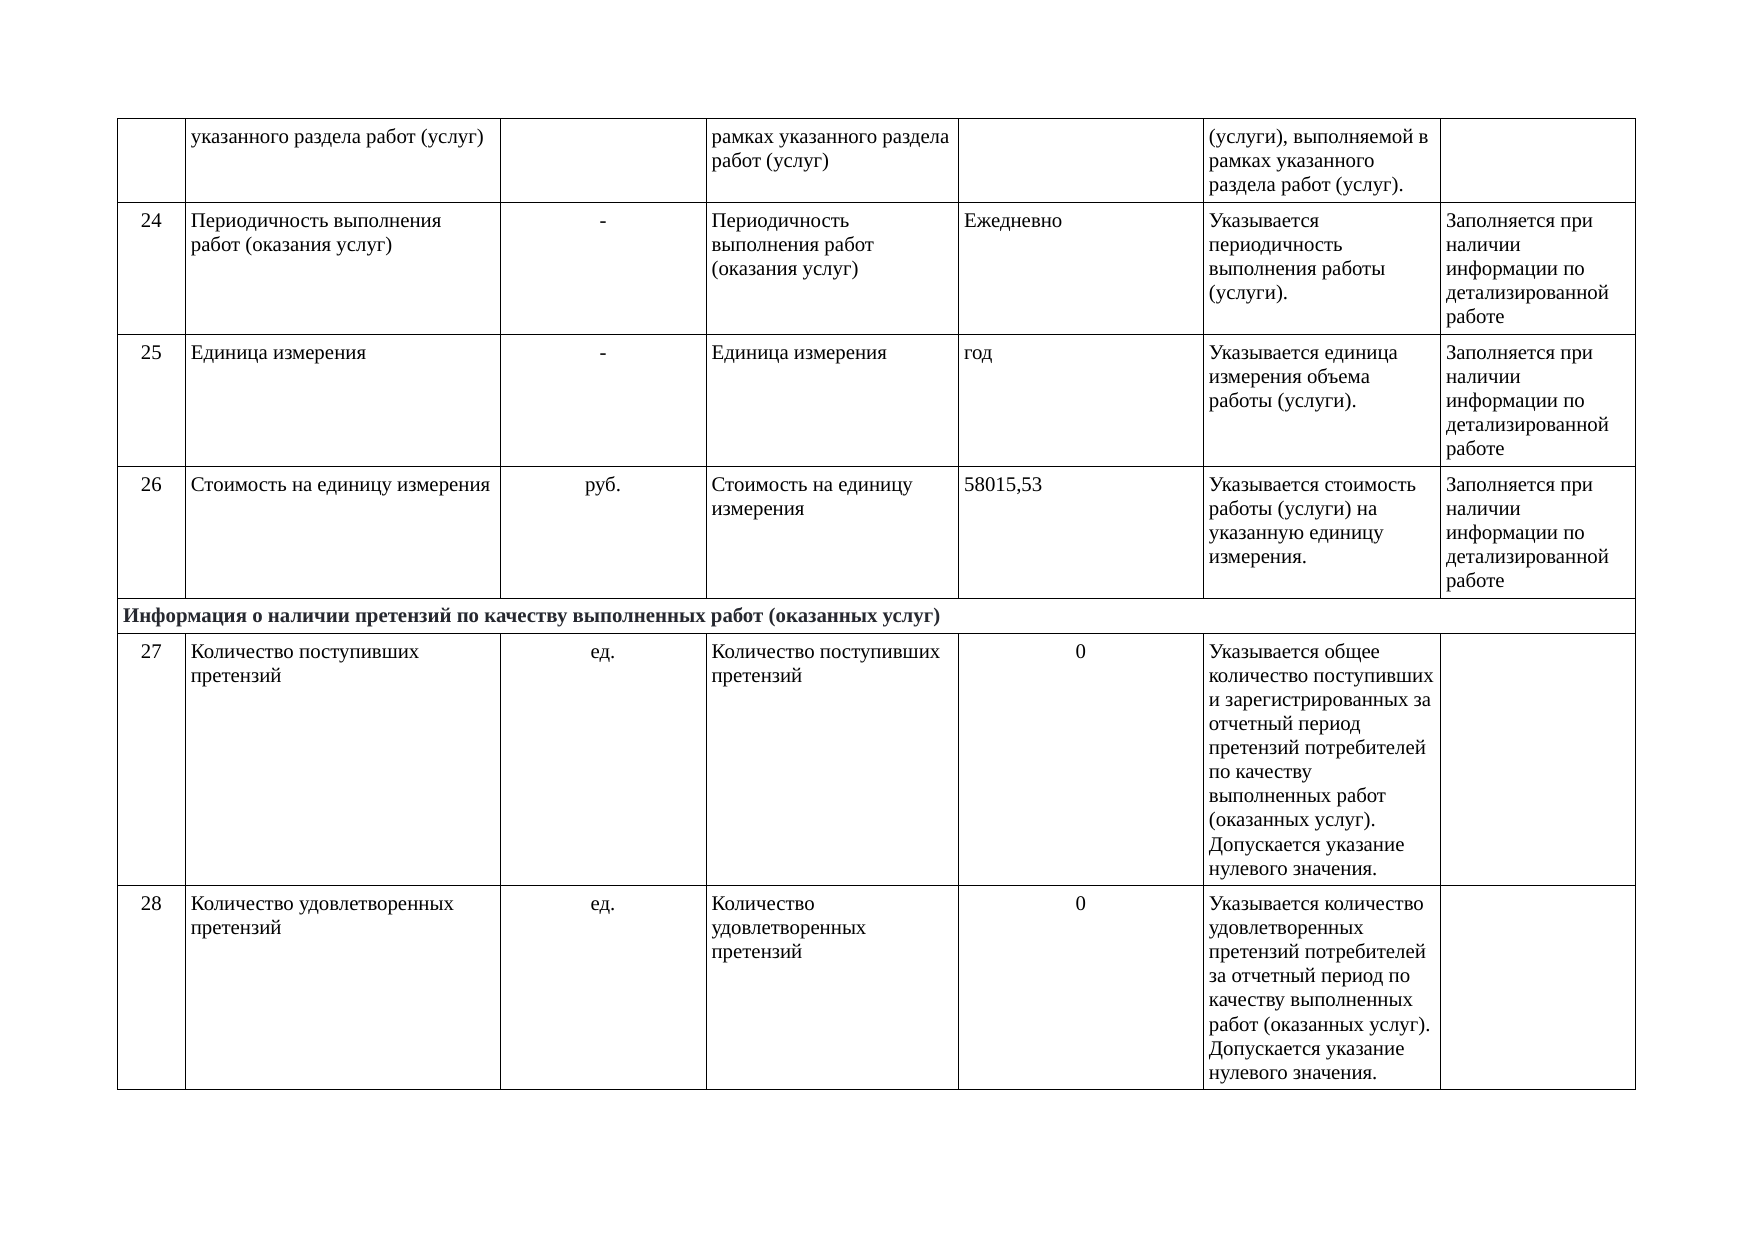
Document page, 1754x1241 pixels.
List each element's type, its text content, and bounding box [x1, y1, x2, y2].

table_cell Указывается стоимость работы (услуги) на указанную единицу измерения. [1204, 467, 1440, 597]
table_cell Ежедневно [959, 203, 1203, 334]
table_cell Указывается количество удовлетворенных претензий потребителей за отчетный период по качеству выполненных работ (оказанных услуг). Допускается указание нулевого значения. [1204, 886, 1440, 1089]
table_cell [959, 119, 1203, 202]
table_cell Заполняется при наличии информации по детализированной работе [1441, 335, 1635, 466]
table_cell Указывается периодичность выполнения работы (услуги). [1204, 203, 1440, 334]
table_cell руб. [501, 467, 706, 597]
table_cell [1441, 886, 1635, 1089]
table_cell Периодичность выполнения работ (оказания услуг) [707, 203, 958, 334]
table_cell - [501, 119, 706, 202]
table_cell 58015,53 [959, 467, 1203, 597]
table_cell Указывается общее количество поступивших и зарегистрированных за отчетный период претензий потребителей по качеству выполненных работ (оказанных услуг). Допускается указание нулевого значения. [1204, 634, 1440, 885]
table_cell Единица измерения [186, 335, 500, 466]
table_cell Количество поступивших претензий [186, 634, 500, 885]
table_cell Стоимость на единицу измерения [707, 467, 958, 597]
table_cell 0 [959, 634, 1203, 885]
table_cell 24 [118, 203, 185, 334]
table_cell [1441, 634, 1635, 885]
table_cell Единица измерения [707, 335, 958, 466]
table_cell Количество удовлетворенных претензий [186, 886, 500, 1089]
table_cell (услуги), выполняемой в рамках указанного раздела работ (услуг). [1204, 119, 1440, 202]
table_cell [118, 119, 185, 202]
table_cell год [959, 335, 1203, 466]
table_cell Заполняется при наличии информации по детализированной работе [1441, 467, 1635, 597]
table_cell [1441, 119, 1635, 202]
table_cell 28 [118, 886, 185, 1089]
table_cell ед. [501, 886, 706, 1089]
table_cell 27 [118, 634, 185, 885]
table_cell - [501, 335, 706, 466]
table_cell ед. [501, 634, 706, 885]
table_cell 26 [118, 467, 185, 597]
table_cell Периодичность выполнения работ (оказания услуг) [186, 203, 500, 334]
table_cell Заполняется при наличии информации по детализированной работе [1441, 203, 1635, 334]
table_cell Указывается единица измерения объема работы (услуги). [1204, 335, 1440, 466]
table_cell 25 [118, 335, 185, 466]
table_cell Количество удовлетворенных претензий [707, 886, 958, 1089]
table_cell Количество поступивших претензий [707, 634, 958, 885]
table_cell рамках указанного раздела работ (услуг) [707, 119, 958, 202]
table_cell Информация о наличии претензий по качеству выполненных работ (оказанных услуг) [118, 599, 1635, 633]
table_cell Стоимость на единицу измерения [186, 467, 500, 597]
table_cell - [501, 203, 706, 334]
table_cell 0 [959, 886, 1203, 1089]
table_cell указанного раздела работ (услуг) [186, 119, 500, 202]
